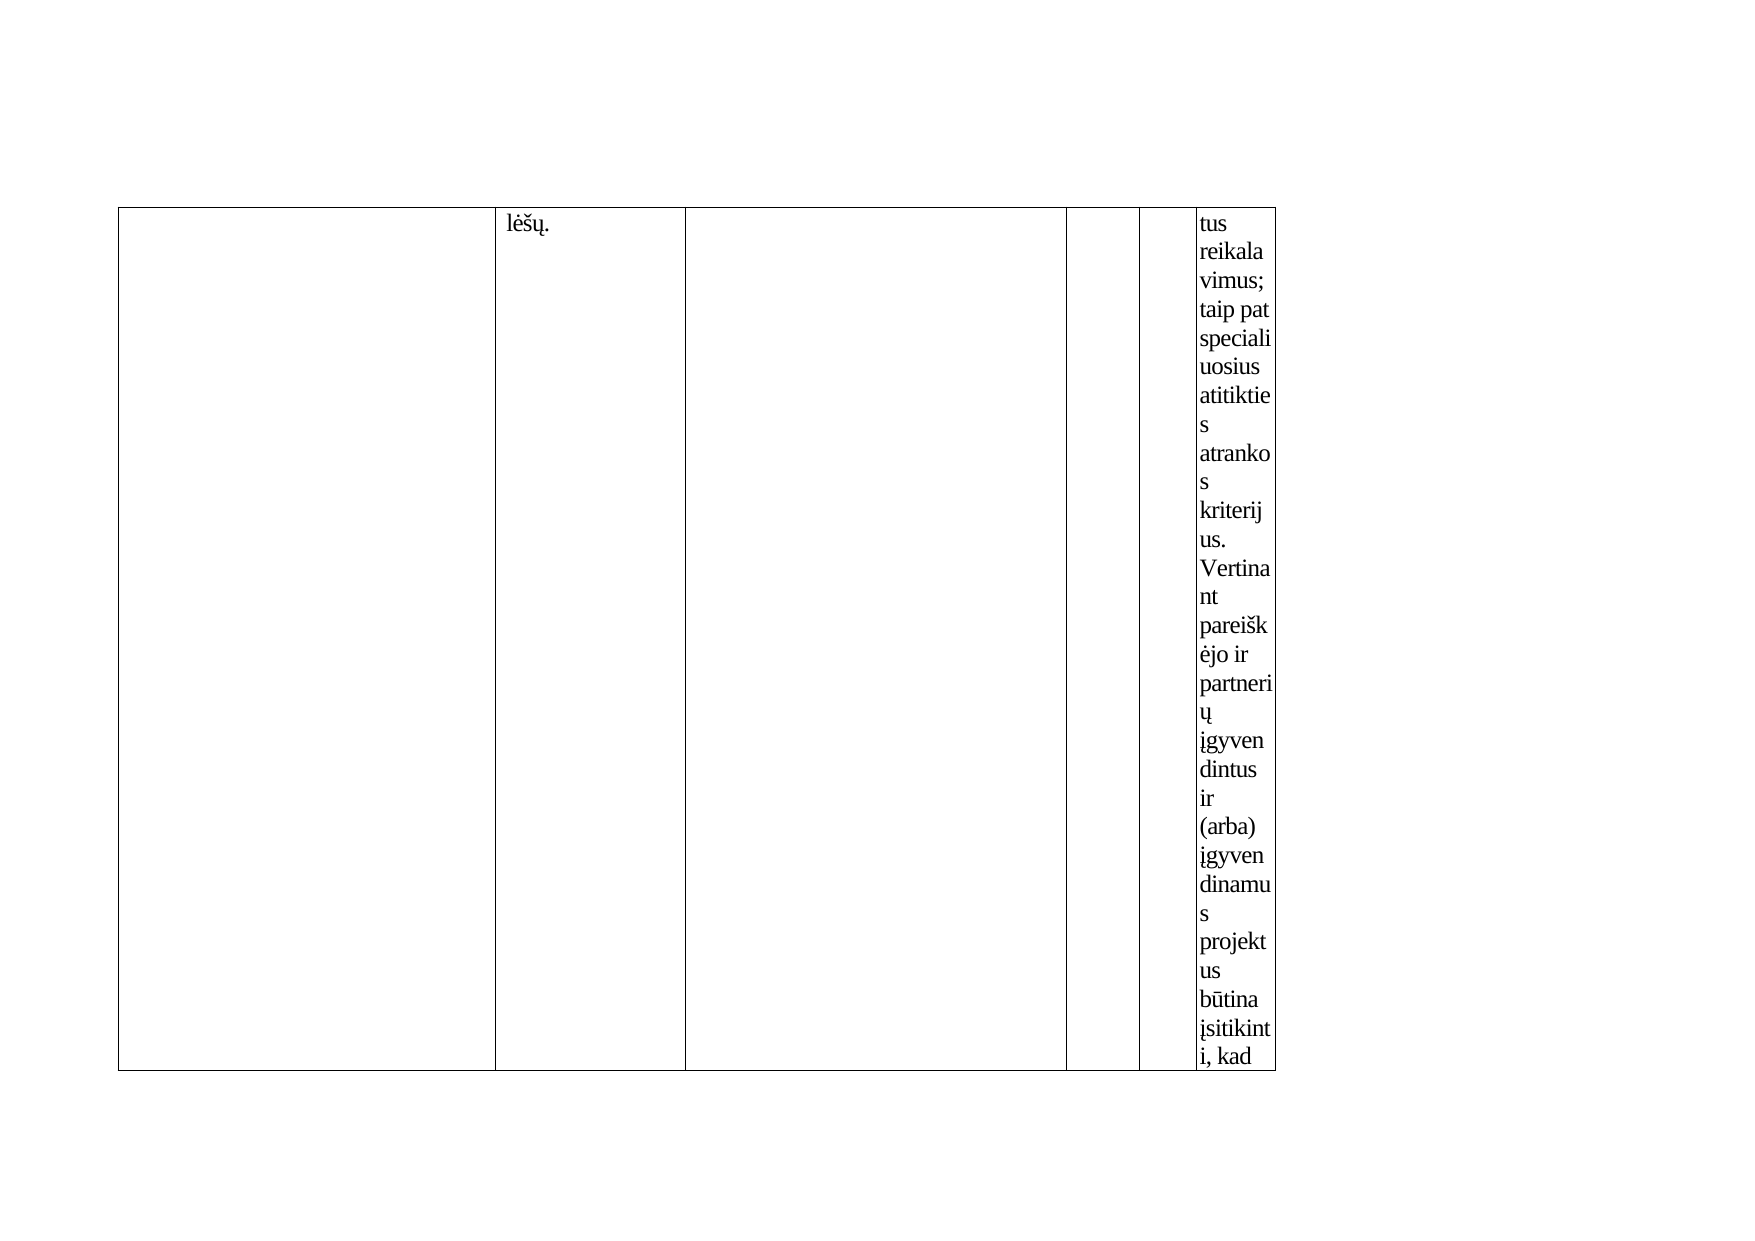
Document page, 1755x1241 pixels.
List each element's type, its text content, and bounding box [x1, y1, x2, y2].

table_cell lėšų. [496, 208, 685, 1070]
table_cell [119, 208, 495, 1070]
table_cell [686, 208, 1066, 1070]
table_cell tus reikalavimus; taip pat specialiuosius atitikties atrankos kriterijus. Vertinant pareiškėjo ir partnerių įgyvendintus ir (arba) įgyvendinamus projektus būtina įsitikinti, kad [1197, 208, 1275, 1070]
table_cell [1067, 208, 1139, 1070]
table_cell [1140, 208, 1196, 1070]
